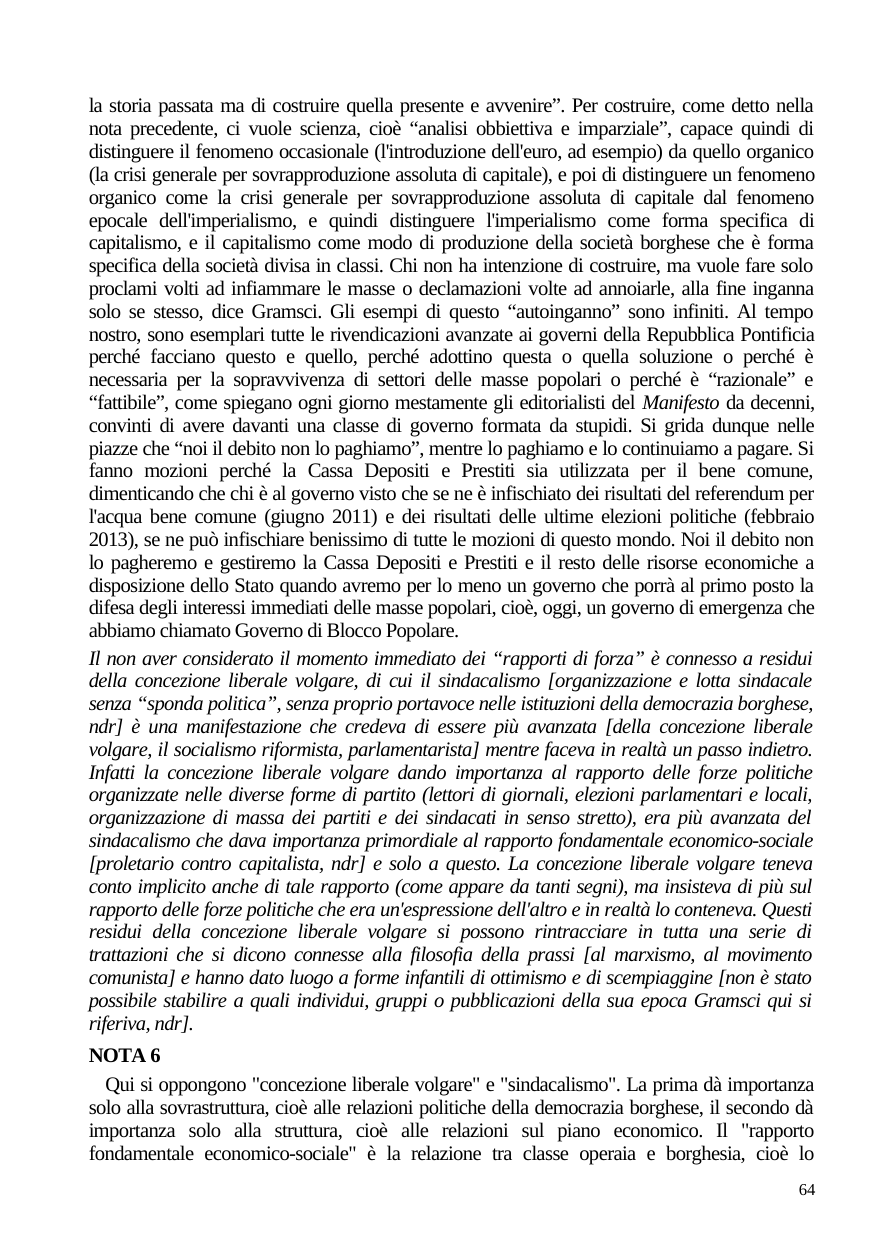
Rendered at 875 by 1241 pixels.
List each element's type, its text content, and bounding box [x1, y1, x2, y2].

text Il non aver considerato il momento immediato dei “rapporti di forza” è connesso a residui della concezione liberale volgare, di cui il sindacalismo [organizzazione e lotta sindacale senza “sponda politica”, senza proprio portavoce nelle istituzioni della democrazia borghese, ndr] è una manifestazione che credeva di essere più avanzata [della concezione liberale volgare, il socialismo riformista, parlamentarista] mentre faceva in realtà un passo indietro. Infatti la concezione liberale volgare dando importanza al rapporto delle forze politiche organizzate nelle diverse forme di partito (lettori di giornali, elezioni parlamentari e locali, organizzazione di massa dei partiti e dei sindacati in senso stretto), era più avanzata del sindacalismo che dava importanza primordiale al rapporto fondamentale economico-sociale [proletario contro capitalista, ndr] e solo a questo. La concezione liberale volgare teneva conto implicito anche di tale rapporto (come appare da tanti segni), ma insisteva di più sul rapporto delle forze politiche che era un'espressione dell'altro e in realtà lo conteneva. Questi residui della concezione liberale volgare si possono rintracciare in tutta una serie di trattazioni che si dicono connesse alla filosofia della prassi [al marxismo, al movimento comunista] e hanno dato luogo a forme infantili di ottimismo e di scempiaggine [non è stato possibile stabilire a quali individui, gruppi o pubblicazioni della sua epoca Gramsci qui si riferiva, ndr]. [88, 647, 815, 1034]
text la storia passata ma di costruire quella presente e avvenire”. Per costruire, come detto nella nota precedente, ci vuole scienza, cioè “analisi obbiettiva e imparziale”, capace quindi di distinguere il fenomeno occasionale (l'introduzione dell'euro, ad esempio) da quello organico (la crisi generale per sovrapproduzione assoluta di capitale), e poi di distinguere un fenomeno organico come la crisi generale per sovrapproduzione assoluta di capitale dal fenomeno epocale dell'imperialismo, e quindi distinguere l'imperialismo come forma specifica di capitalismo, e il capitalismo come modo di produzione della società borghese che è forma specifica della società divisa in classi. Chi non ha intenzione di costruire, ma vuole fare solo proclami volti ad infiammare le masse o declamazioni volte ad annoiarle, alla fine inganna solo se stesso, dice Gramsci. Gli esempi di questo “autoinganno” sono infiniti. Al tempo nostro, sono esemplari tutte le rivendicazioni avanzate ai governi della Repubblica Pontificia perché facciano questo e quello, perché adottino questa o quella soluzione o perché è necessaria per la sopravvivenza di settori delle masse popolari o perché è “razionale” e “fattibile”, come spiegano ogni giorno mestamente gli editorialisti del Manifesto da decenni, convinti di avere davanti una classe di governo formata da stupidi. Si grida dunque nelle piazze che “noi il debito non lo paghiamo”, mentre lo paghiamo e lo continuiamo a pagare. Si fanno mozioni perché la Cassa Depositi e Prestiti sia utilizzata per il bene comune, dimenticando che chi è al governo visto che se ne è infischiato dei risultati del referendum per l'acqua bene comune (giugno 2011) e dei risultati delle ultime elezioni politiche (febbraio 2013), se ne può infischiare benissimo di tutte le mozioni di questo mondo. Noi il debito non lo pagheremo e gestiremo la Cassa Depositi e Prestiti e il resto delle risorse economiche a disposizione dello Stato quando avremo per lo meno un governo che porrà al primo posto la difesa degli interessi immediati delle masse popolari, cioè, oggi, un governo di emergenza che abbiamo chiamato Governo di Blocco Popolare. [88, 94, 815, 642]
text Qui si oppongono "concezione liberale volgare" e "sindacalismo". La prima dà importanza solo alla sovrastruttura, cioè alle relazioni politiche della democrazia borghese, il secondo dà importanza solo alla struttura, cioè alle relazioni sul piano economico. Il "rapporto fondamentale economico-sociale" è la relazione tra classe operaia e borghesia, cioè lo [88, 1073, 815, 1164]
text NOTA 6 [88, 1044, 815, 1067]
